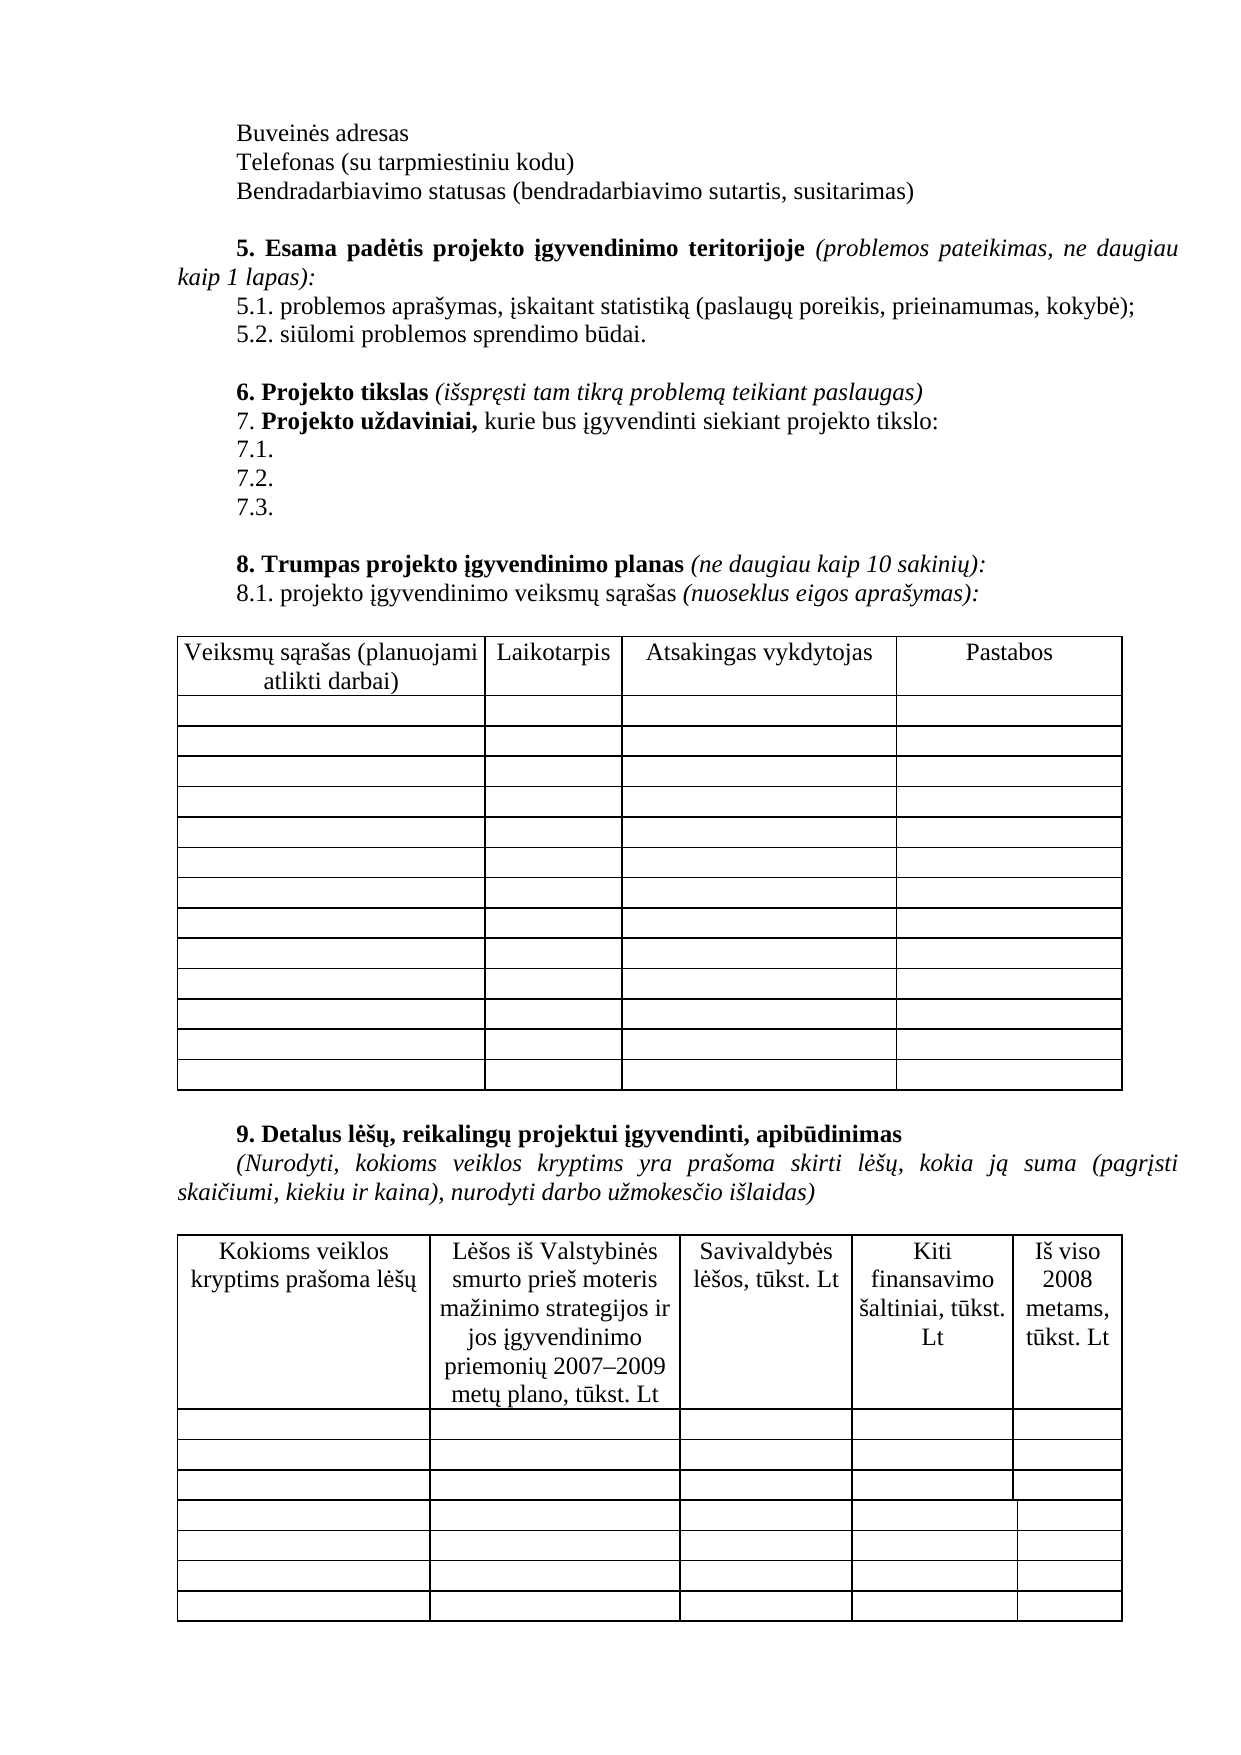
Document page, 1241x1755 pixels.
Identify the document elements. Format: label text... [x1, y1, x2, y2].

table_header Pastabos [897, 637, 1121, 695]
table_cell [178, 1471, 429, 1499]
table_cell [486, 909, 621, 937]
table_cell [623, 787, 896, 816]
table_cell [178, 848, 484, 877]
table_cell [486, 1060, 621, 1089]
table_cell [431, 1501, 679, 1529]
table_cell [897, 848, 1121, 877]
table_cell [1014, 1440, 1121, 1469]
table_cell [623, 696, 896, 725]
table_cell [178, 1060, 484, 1089]
table_cell [897, 969, 1121, 998]
table_cell [623, 848, 896, 877]
table_cell [431, 1440, 679, 1469]
table_cell [681, 1471, 851, 1499]
table_cell [681, 1531, 851, 1560]
table_cell [623, 818, 896, 846]
text Telefonas (su tarpmiestiniu kodu) [177, 147, 1181, 176]
table_cell [431, 1410, 679, 1438]
table_cell [897, 757, 1121, 786]
text (Nurodyti, kokioms veiklos kryptims yra prašoma skirti lėšų, kokia ją suma (pagrįsti skaičiumi, kiekiu ir kaina), nurodyti darbo užmokesčio išlaidas) [177, 1148, 1181, 1205]
table_cell [853, 1471, 1012, 1499]
table_cell [178, 727, 484, 755]
text 5. Esama padėtis projekto įgyvendinimo teritorijoje (problemos pateikimas, ne daugiau kaip 1 lapas): [177, 233, 1181, 291]
table_cell [681, 1561, 851, 1590]
text 7.2. [177, 463, 1181, 492]
table_cell [178, 787, 484, 816]
table_cell [897, 818, 1121, 846]
table_cell [178, 1531, 429, 1560]
table_cell [623, 757, 896, 786]
table_cell [178, 1561, 429, 1590]
table_cell [897, 878, 1121, 907]
table_header Kokioms veiklos kryptims prašoma lėšų [178, 1236, 429, 1408]
table_cell [681, 1592, 851, 1620]
table_cell [486, 969, 621, 998]
table_cell [1014, 1410, 1121, 1438]
table_cell [486, 1000, 621, 1028]
table_cell [486, 696, 621, 725]
table_cell [897, 787, 1121, 816]
table_cell [853, 1440, 1012, 1469]
table_header Savivaldybės lėšos, tūkst. Lt [681, 1236, 851, 1408]
table_cell [623, 1000, 896, 1028]
table_cell [431, 1531, 679, 1560]
table_cell [897, 727, 1121, 755]
table_cell [853, 1592, 1017, 1620]
table_cell [623, 939, 896, 968]
table_cell [853, 1531, 1017, 1560]
table_cell [178, 757, 484, 786]
table_cell [178, 878, 484, 907]
table_header Kiti finansavimo šaltiniai, tūkst. Lt [853, 1236, 1012, 1408]
table_header Atsakingas vykdytojas [623, 637, 896, 695]
table_cell [681, 1440, 851, 1469]
table_cell [897, 939, 1121, 968]
table_cell [178, 1030, 484, 1058]
text 6. Projekto tikslas (išspręsti tam tikrą problemą teikiant paslaugas) [177, 377, 1181, 406]
table_cell [486, 878, 621, 907]
table_cell [623, 909, 896, 937]
table_header Iš viso 2008 metams, tūkst. Lt [1014, 1236, 1121, 1408]
table_cell [853, 1561, 1017, 1590]
table_cell [623, 969, 896, 998]
table_cell [178, 1440, 429, 1469]
table_cell [431, 1592, 679, 1620]
table_header Laikotarpis [486, 637, 621, 695]
table_cell [1018, 1501, 1121, 1529]
table_cell [486, 818, 621, 846]
table_cell [178, 818, 484, 846]
table_header Lėšos iš Valstybinės smurto prieš moteris mažinimo strategijos ir jos įgyvendinimo priemonių 2007–2009 metų plano, tūkst. Lt [431, 1236, 679, 1408]
table_cell [431, 1561, 679, 1590]
text 7. Projekto uždaviniai, kurie bus įgyvendinti siekiant projekto tikslo: [177, 406, 1181, 434]
text Buveinės adresas [177, 118, 1181, 147]
table_cell [897, 1060, 1121, 1089]
table_cell [486, 939, 621, 968]
text 7.3. [177, 492, 1181, 521]
table_header Veiksmų sąrašas (planuojami atlikti darbai) [178, 637, 484, 695]
table_cell [486, 848, 621, 877]
text 5.1. problemos aprašymas, įskaitant statistiką (paslaugų poreikis, prieinamumas, kokybė); [177, 291, 1181, 319]
table_cell [853, 1501, 1017, 1529]
table_cell [853, 1410, 1012, 1438]
table_cell [486, 757, 621, 786]
table_cell [681, 1410, 851, 1438]
table_cell [178, 1410, 429, 1438]
table_cell [1018, 1531, 1121, 1560]
text 8. Trumpas projekto įgyvendinimo planas (ne daugiau kaip 10 sakinių): [177, 549, 1181, 578]
table_cell [178, 909, 484, 937]
table_cell [486, 727, 621, 755]
table_cell [178, 1592, 429, 1620]
text 7.1. [177, 434, 1181, 463]
table_cell [1014, 1471, 1121, 1499]
table_cell [178, 969, 484, 998]
table_cell [1018, 1561, 1121, 1590]
table_cell [623, 1030, 896, 1058]
table_cell [623, 1060, 896, 1089]
text 8.1. projekto įgyvendinimo veiksmų sąrašas (nuoseklus eigos aprašymas): [177, 578, 1181, 607]
text Bendradarbiavimo statusas (bendradarbiavimo sutartis, susitarimas) [177, 176, 1181, 204]
table_cell [178, 939, 484, 968]
text 9. Detalus lėšų, reikalingų projektui įgyvendinti, apibūdinimas [177, 1119, 1181, 1148]
table_cell [178, 696, 484, 725]
table_cell [178, 1501, 429, 1529]
table_cell [897, 909, 1121, 937]
table_cell [486, 787, 621, 816]
table_cell [623, 878, 896, 907]
table_cell [897, 1000, 1121, 1028]
table_cell [1018, 1592, 1121, 1620]
table_cell [897, 1030, 1121, 1058]
table_cell [897, 696, 1121, 725]
table_cell [431, 1471, 679, 1499]
table_cell [178, 1000, 484, 1028]
table_cell [486, 1030, 621, 1058]
table_cell [681, 1501, 851, 1529]
text 5.2. siūlomi problemos sprendimo būdai. [177, 319, 1181, 348]
table_cell [623, 727, 896, 755]
